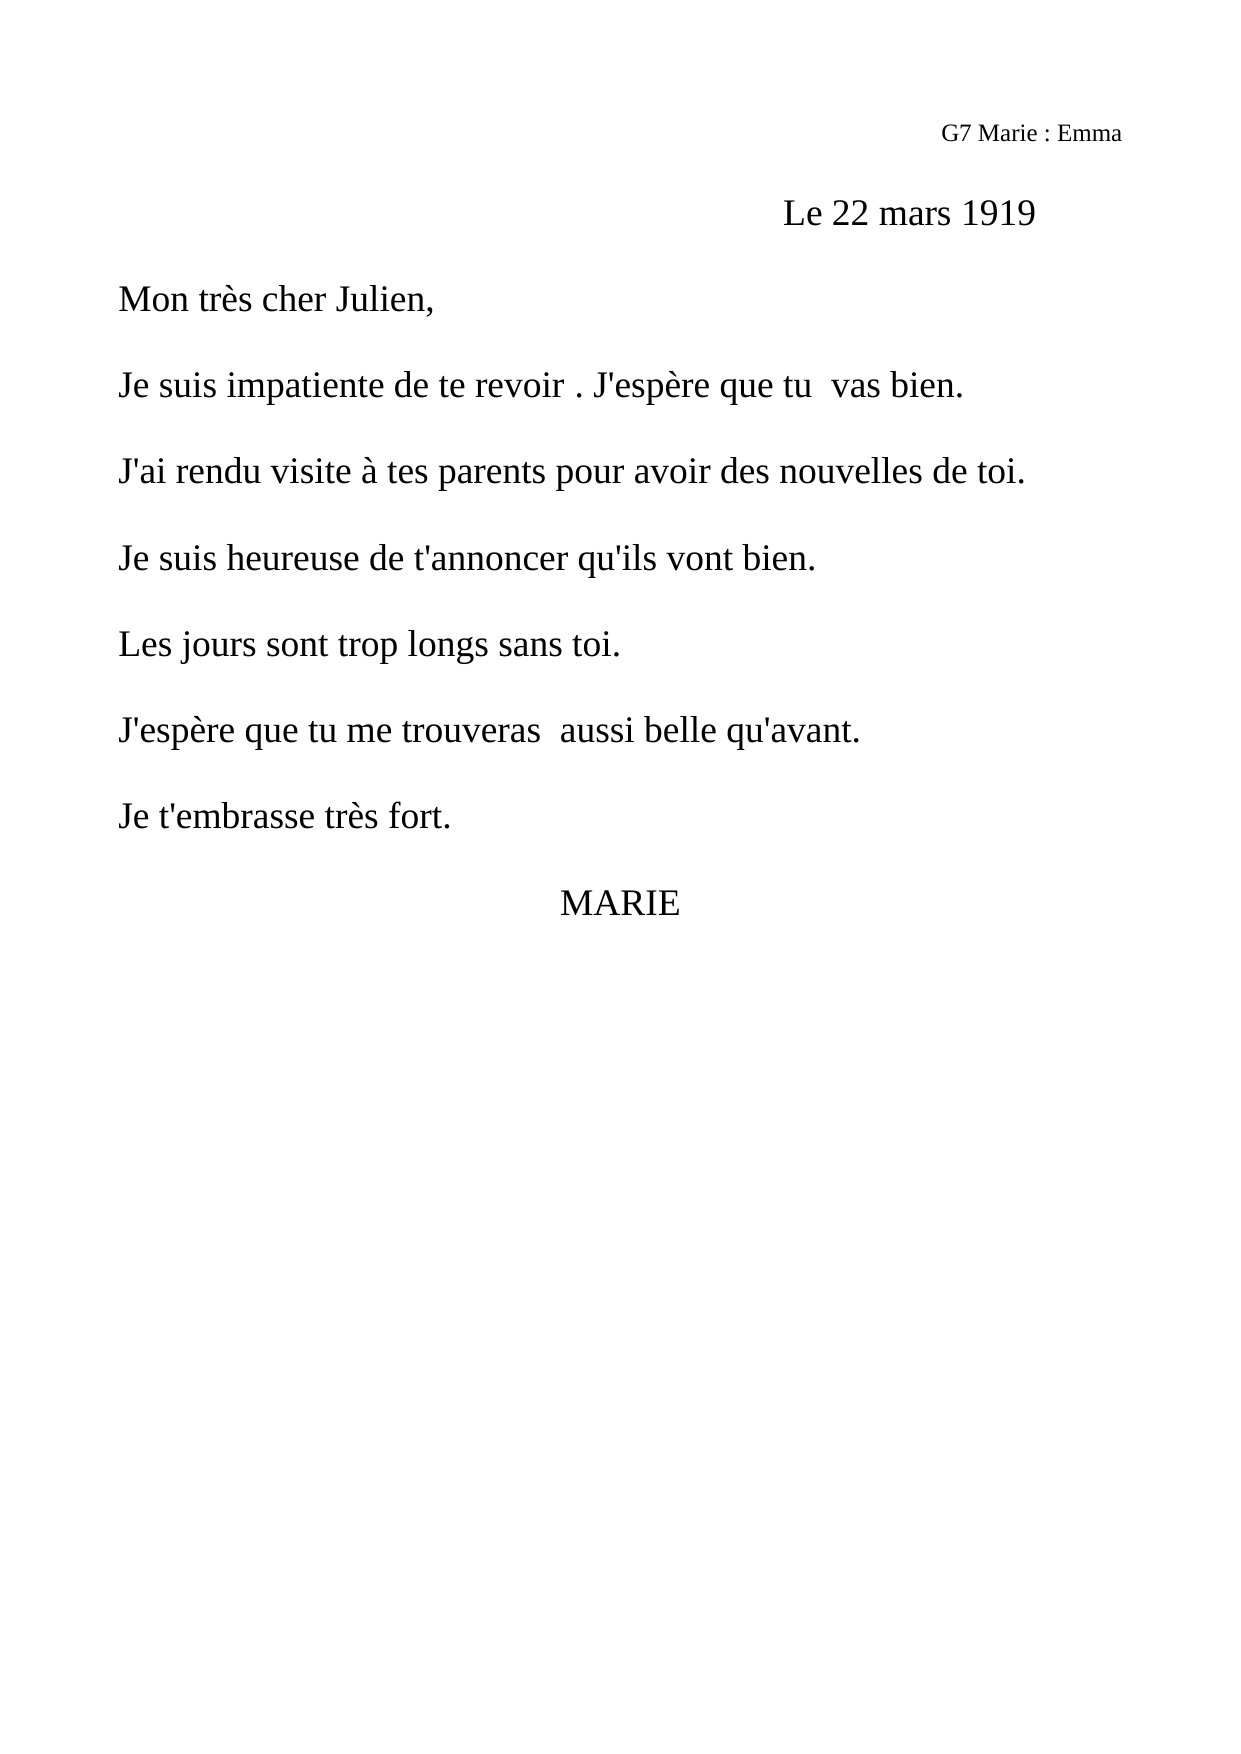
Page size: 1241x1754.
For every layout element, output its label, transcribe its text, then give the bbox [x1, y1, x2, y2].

text Le 22 mars 1919 [118, 190, 1122, 233]
text Les jours sont trop longs sans toi. [118, 621, 1122, 664]
text Je suis impatiente de te revoir . J'espère que tu vas bien. [118, 362, 1122, 406]
text MARIE [118, 880, 1122, 923]
text J'ai rendu visite à tes parents pour avoir des nouvelles de toi. [118, 449, 1122, 492]
text G7 Marie : Emma [118, 118, 1122, 147]
text Mon très cher Julien, [118, 276, 1122, 319]
text J'espère que tu me trouveras aussi belle qu'avant. [118, 707, 1122, 751]
text Je suis heureuse de t'annoncer qu'ils vont bien. [118, 535, 1122, 578]
text Je t'embrasse très fort. [118, 794, 1122, 837]
